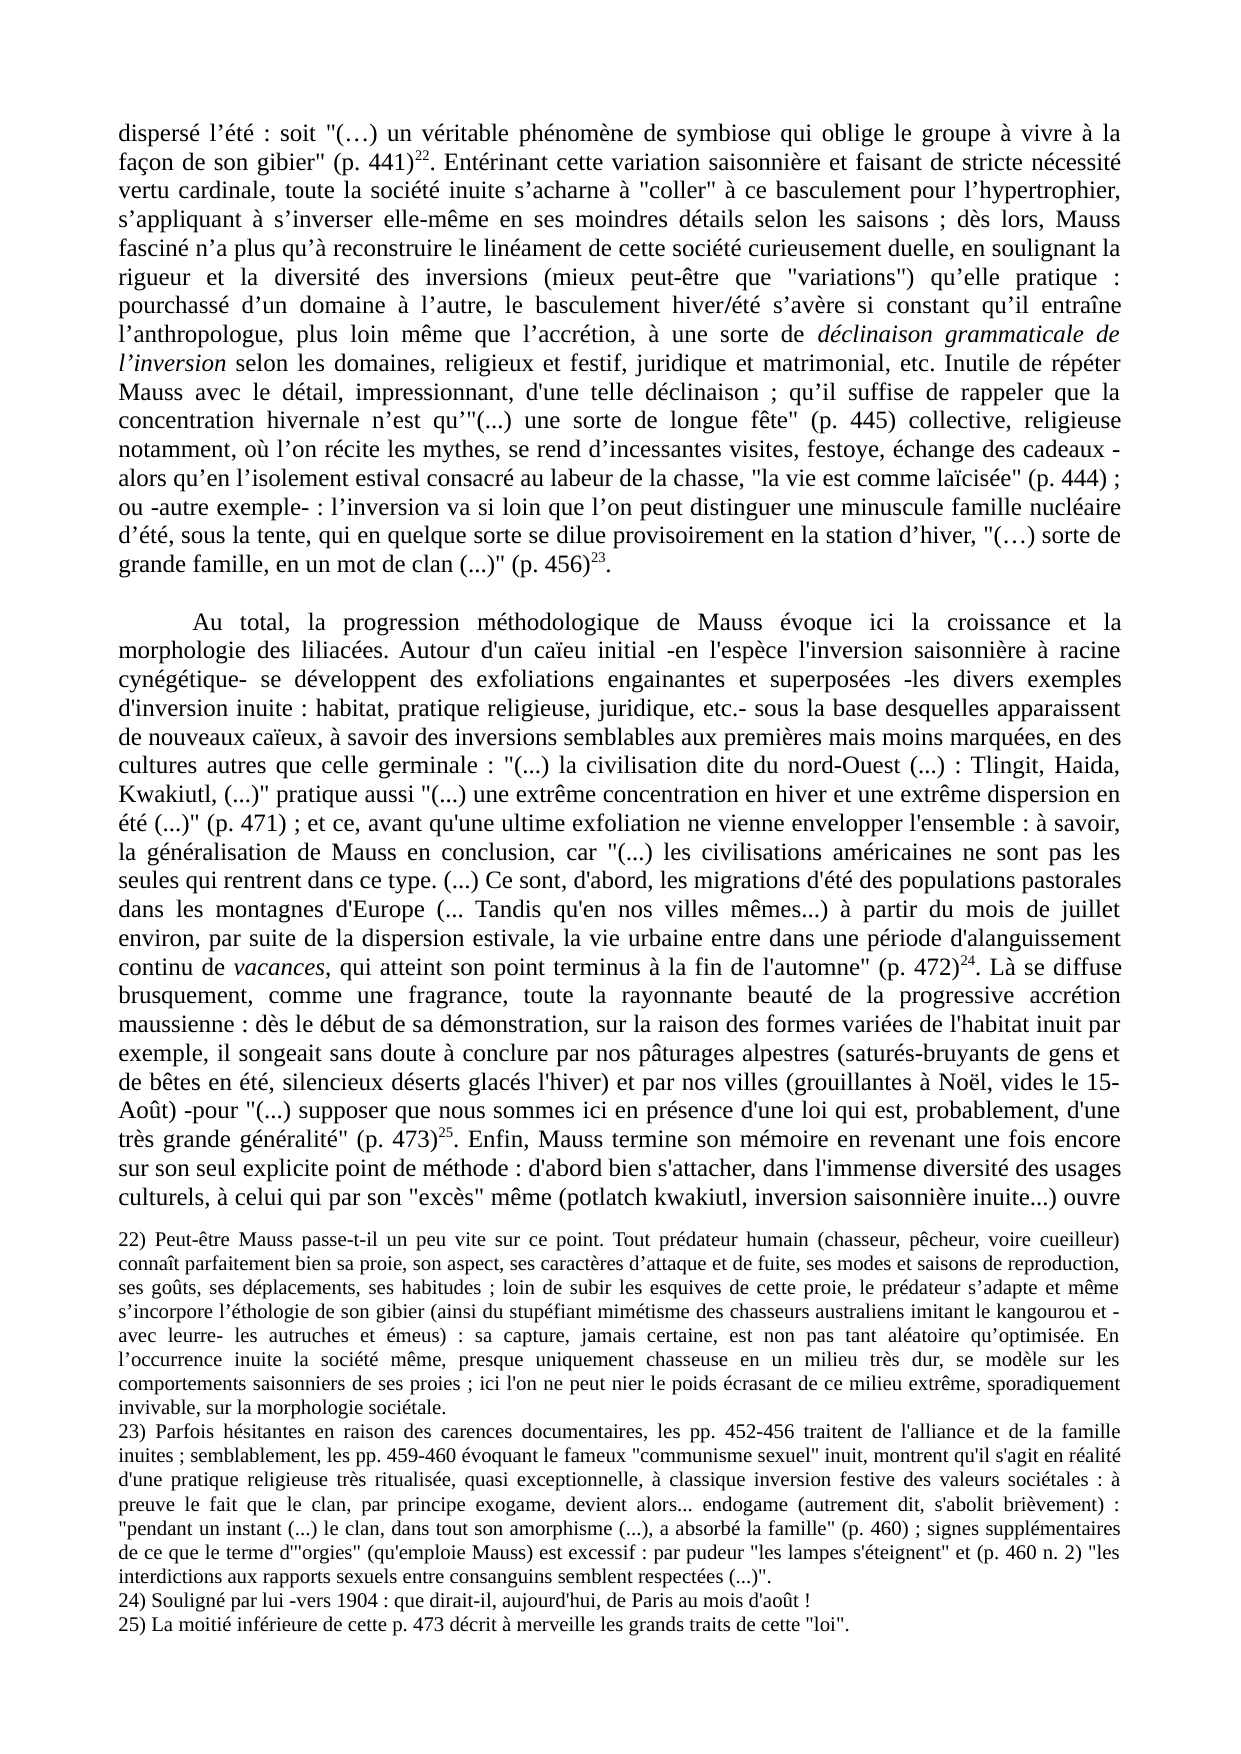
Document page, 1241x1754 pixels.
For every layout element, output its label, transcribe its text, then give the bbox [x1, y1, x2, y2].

text ) Parfois hésitantes en raison des carences documentaires, les pp. 452-456 traitent de l'alliance et de la famille inuites ; semblablement, les pp. 459-460 évoquant le fameux "communisme sexuel" inuit, montrent qu'il s'agit en réalité d'une pratique religieuse très ritualisée, quasi exceptionnelle, à classique inversion festive des valeurs sociétales : à preuve le fait que le clan, par principe exogame, devient alors... endogame (autrement dit, s'abolit brièvement) : "pendant un instant (...) le clan, dans tout son amorphisme (...), a absorbé la famille" (p. 460) ; signes supplémentaires de ce que le terme d'"orgies" (qu'emploie Mauss) est excessif : par pudeur "les lampes s'éteignent" et (p. 460 n. 2) "les interdictions aux rapports sexuels entre consanguins semblent respectées (...)". [118, 1419, 1122, 1588]
text ) Souligné par lui -vers 1904 : que dirait-il, aujourd'hui, de Paris au mois d'août ! [118, 1588, 1122, 1612]
text Au total, la progression méthodologique de Mauss évoque ici la croissance et la morphologie des liliacées. Autour d'un caïeu initial -en l'espèce l'inversion saisonnière à racine cynégétique- se développent des exfoliations engainantes et superposées -les divers exemples d'inversion inuite : habitat, pratique religieuse, juridique, etc.- sous la base desquelles apparaissent de nouveaux caïeux, à savoir des inversions semblables aux premières mais moins marquées, en des cultures autres que celle germinale : "(...) la civilisation dite du nord-Ouest (...) : Tlingit, Haida, Kwakiutl, (...)" pratique aussi "(...) une extrême concentration en hiver et une extrême dispersion en été (...)" (p. 471) ; et ce, avant qu'une ultime exfoliation ne vienne envelopper l'ensemble : à savoir, la généralisation de Mauss en conclusion, car "(...) les civilisations américaines ne sont pas les seules qui rentrent dans ce type. (...) Ce sont, d'abord, les migrations d'été des populations pastorales dans les montagnes d'Europe (... Tandis qu'en nos villes mêmes...) à partir du mois de juillet environ, par suite de la dispersion estivale, la vie urbaine entre dans une période d'alanguissement continu de vacances, qui atteint son point terminus à la fin de l'automne" (p. 472). Là se diffuse brusquement, comme une fragrance, toute la rayonnante beauté de la progressive accrétion maussienne : dès le début de sa démonstration, sur la raison des formes variées de l'habitat inuit par exemple, il songeait sans doute à conclure par nos pâturages alpestres (saturés-bruyants de gens et de bêtes en été, silencieux déserts glacés l'hiver) et par nos villes (grouillantes à Noël, vides le 15-Août) -pour "(...) supposer que nous sommes ici en présence d'une loi qui est, probablement, d'une très grande généralité" (p. 473). Enfin, Mauss termine son mémoire en revenant une fois encore sur son seul explicite point de méthode : d'abord bien s'attacher, dans l'immense diversité des usages culturels, à celui qui par son "excès" même (potlatch kwakiutl, inversion saisonnière inuite...) ouvre [118, 607, 1122, 1211]
text ) La moitié inférieure de cette p. 473 décrit à merveille les grands traits de cette "loi". [118, 1612, 1122, 1636]
text dispersé l’été : soit "(…) un véritable phénomène de symbiose qui oblige le groupe à vivre à la façon de son gibier" (p. 441). Entérinant cette variation saisonnière et faisant de stricte nécessité vertu cardinale, toute la société inuite s’acharne à "coller" à ce basculement pour l’hypertrophier, s’appliquant à s’inverser elle-même en ses moindres détails selon les saisons ; dès lors, Mauss fasciné n’a plus qu’à reconstruire le linéament de cette société curieusement duelle, en soulignant la rigueur et la diversité des inversions (mieux peut-être que "variations") qu’elle pratique : pourchassé d’un domaine à l’autre, le basculement hiver/été s’avère si constant qu’il entraîne l’anthropologue, plus loin même que l’accrétion, à une sorte de déclinaison grammaticale de l’inversion selon les domaines, religieux et festif, juridique et matrimonial, etc. Inutile de répéter Mauss avec le détail, impressionnant, d'une telle déclinaison ; qu’il suffise de rappeler que la concentration hivernale n’est qu’"(...) une sorte de longue fête" (p. 445) collective, religieuse notamment, où l’on récite les mythes, se rend d’incessantes visites, festoye, échange des cadeaux -alors qu’en l’isolement estival consacré au labeur de la chasse, "la vie est comme laïcisée" (p. 444) ; ou -autre exemple- : l’inversion va si loin que l’on peut distinguer une minuscule famille nucléaire d’été, sous la tente, qui en quelque sorte se dilue provisoirement en la station d’hiver, "(…) sorte de grande famille, en un mot de clan (...)" (p. 456). [118, 118, 1122, 578]
text ) Peut-être Mauss passe-t-il un peu vite sur ce point. Tout prédateur humain (chasseur, pêcheur, voire cueilleur) connaît parfaitement bien sa proie, son aspect, ses caractères d’attaque et de fuite, ses modes et saisons de reproduction, ses goûts, ses déplacements, ses habitudes ; loin de subir les esquives de cette proie, le prédateur s’adapte et même s’incorpore l’éthologie de son gibier (ainsi du stupéfiant mimétisme des chasseurs australiens imitant le kangourou et -avec leurre- les autruches et émeus) : sa capture, jamais certaine, est non pas tant aléatoire qu’optimisée. En l’occurrence inuite la société même, presque uniquement chasseuse en un milieu très dur, se modèle sur les comportements saisonniers de ses proies ; ici l'on ne peut nier le poids écrasant de ce milieu extrême, sporadiquement invivable, sur la morphologie sociétale. [118, 1227, 1122, 1419]
